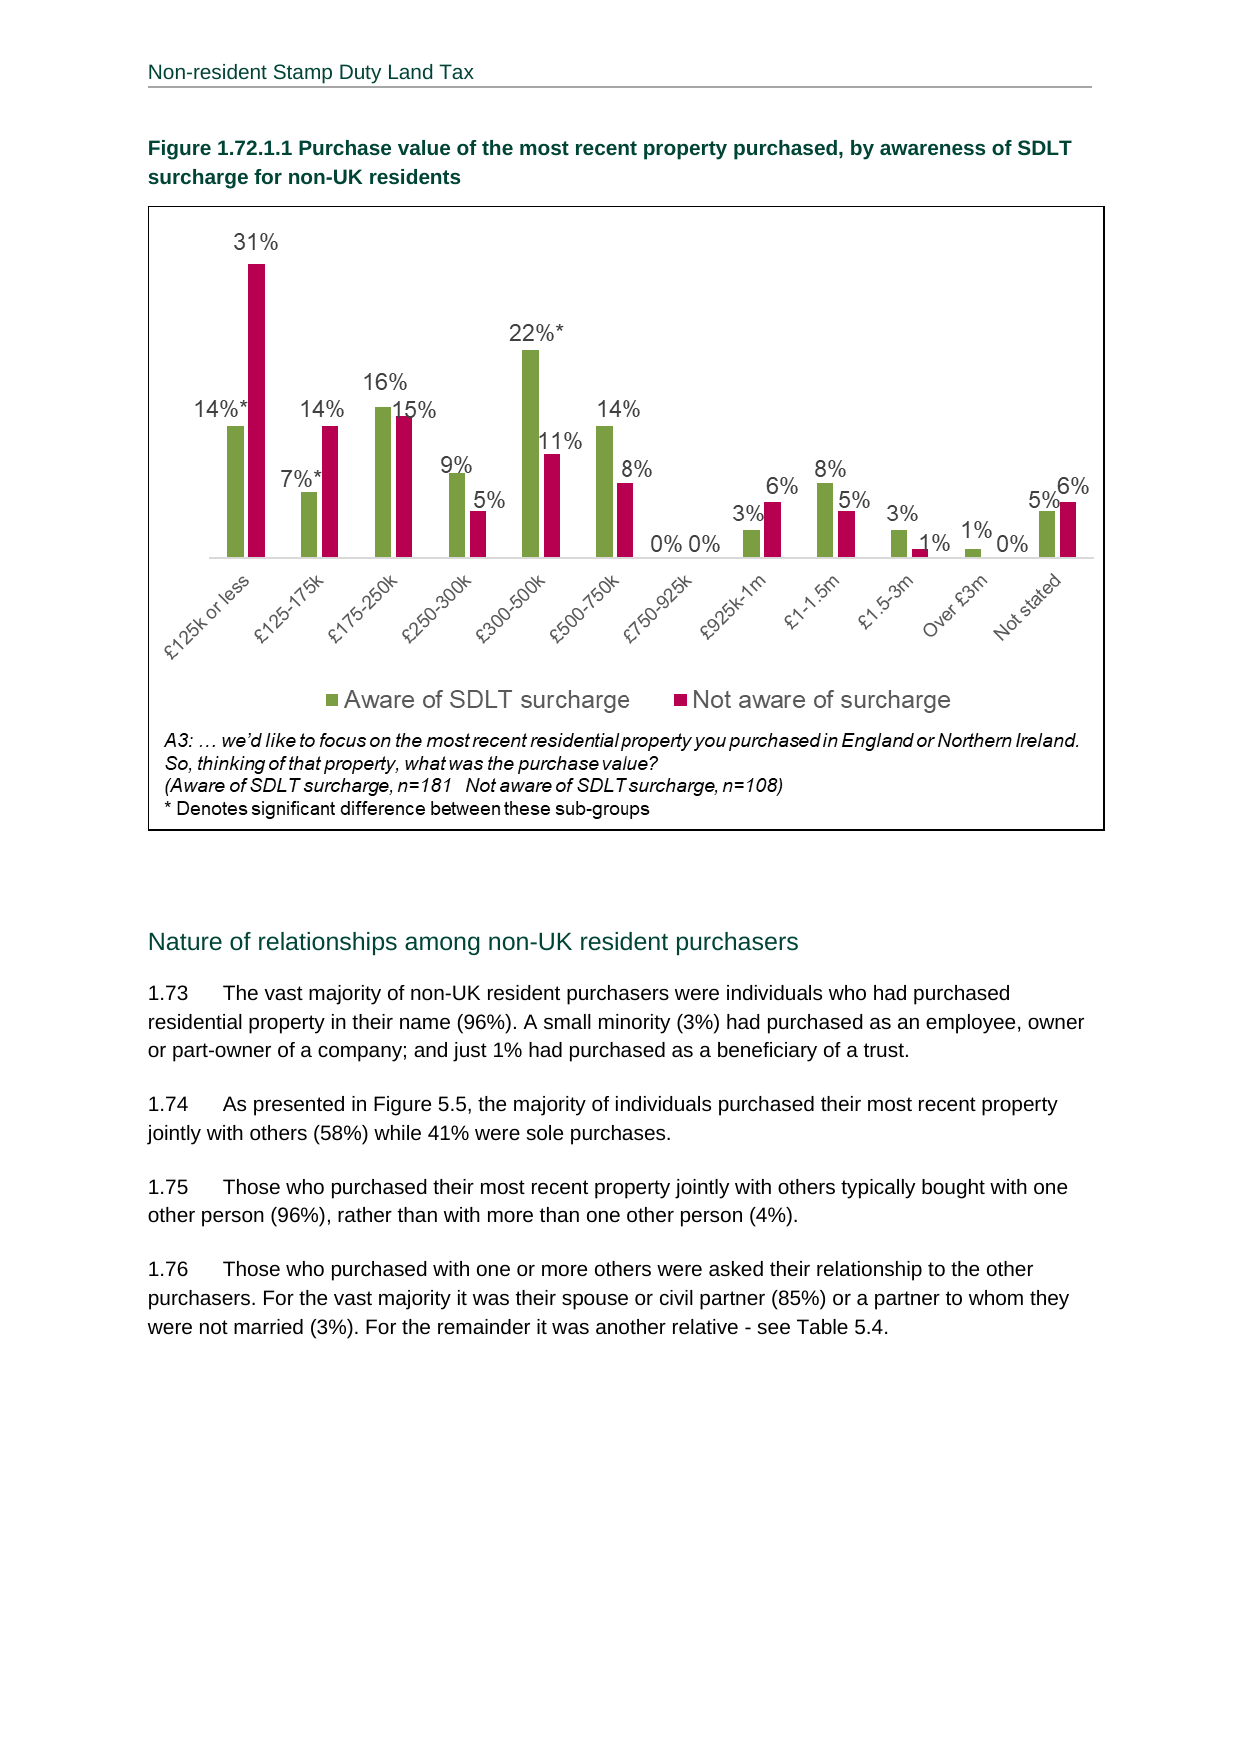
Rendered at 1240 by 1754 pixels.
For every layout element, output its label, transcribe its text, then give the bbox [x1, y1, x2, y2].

list Those who purchased with one or more others were asked their relationship to the other purchasers. For the vast majority it was their spouse or civil partner (85%) or a partner to whom they were not married (3%). For the remainder it was another relative - see Table 5.4. [148, 1257, 1092, 1338]
list As presented in Figure 5.5, the majority of individuals purchased their most recent property jointly with others (58%) while 41% were sole purchases. [148, 1092, 1092, 1145]
list The vast majority of non-UK resident purchasers were individuals who had purchased residential property in their name (96%). A small minority (3%) had purchased as an employee, owner or part-owner of a company; and just 1% had purchased as a beneficiary of a trust. [148, 981, 1092, 1062]
subtitle Nature of relationships among non-UK resident purchasers [148, 927, 1092, 956]
list Those who purchased their most recent property jointly with others typically bought with one other person (96%), rather than with more than one other person (4%). [148, 1174, 1092, 1227]
list Purchase value of the most recent property purchased, by awareness of SDLT surcharge for non-UK residents [148, 136, 1092, 188]
